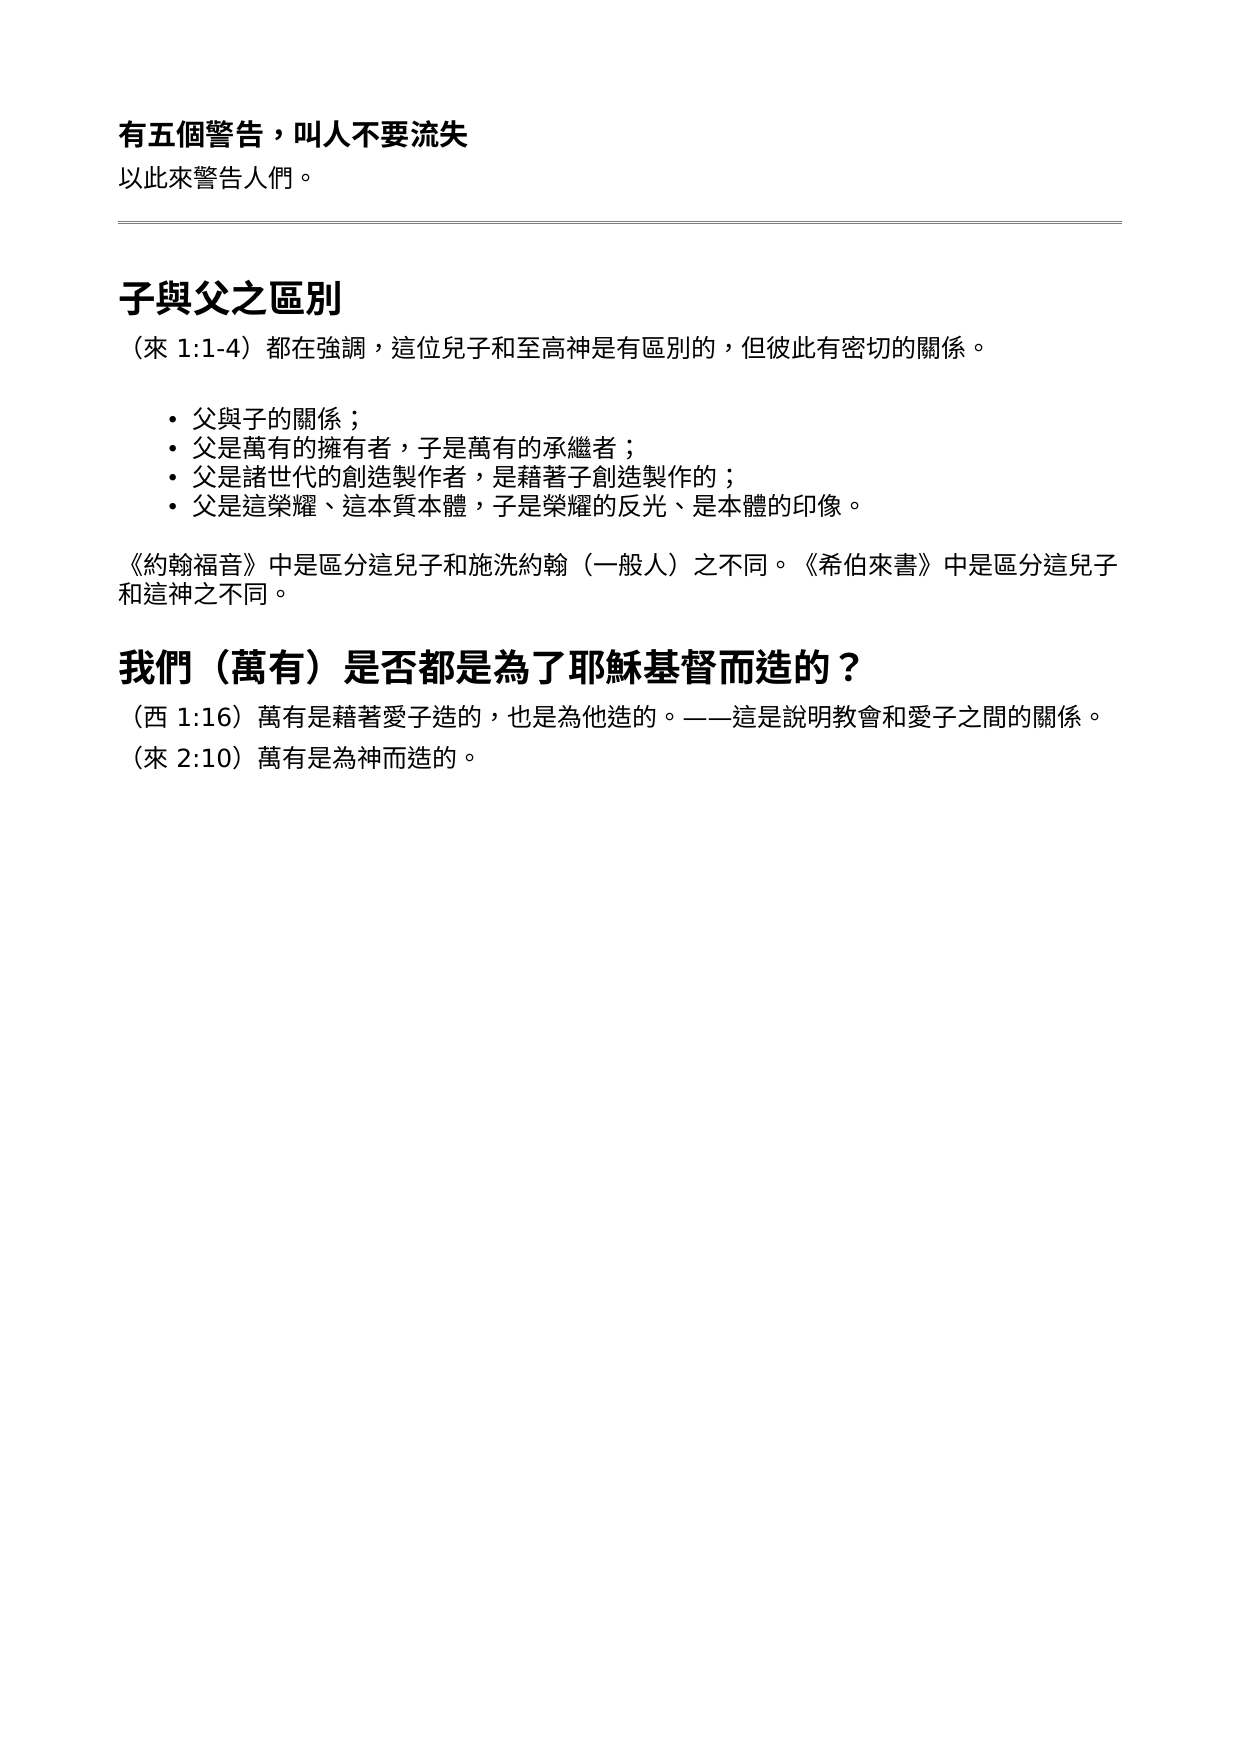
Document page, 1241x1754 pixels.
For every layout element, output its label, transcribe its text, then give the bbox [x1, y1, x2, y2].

subtitle 我們（萬有）是否都是為了耶穌基督而造的？ [118, 647, 1122, 691]
subtitle 有五個警告，叫人不要流失 [118, 118, 1122, 152]
text （來 1:1-4）都在強調，這位兒子和至高神是有區別的，但彼此有密切的關係。 [118, 334, 1122, 363]
text 《約翰福音》中是區分這兒子和施洗約翰（一般人）之不同。《希伯來書》中是區分這兒子和這神之不同。 [118, 551, 1122, 609]
list 父是諸世代的創造製作者，是藉著子創造製作的； [177, 463, 1122, 492]
list 父與子的關係； [177, 405, 1122, 434]
text （西 1:16）萬有是藉著愛子造的，也是為他造的。——這是說明教會和愛子之間的關係。 [118, 703, 1122, 732]
text （來 2:10）萬有是為神而造的。 [118, 745, 1122, 774]
text 以此來警告人們。 [118, 164, 1122, 194]
list 父是這榮耀、這本質本體，子是榮耀的反光、是本體的印像。 [177, 492, 1122, 522]
subtitle 子與父之區別 [118, 278, 1122, 321]
list 父是萬有的擁有者，子是萬有的承繼者； [177, 434, 1122, 463]
